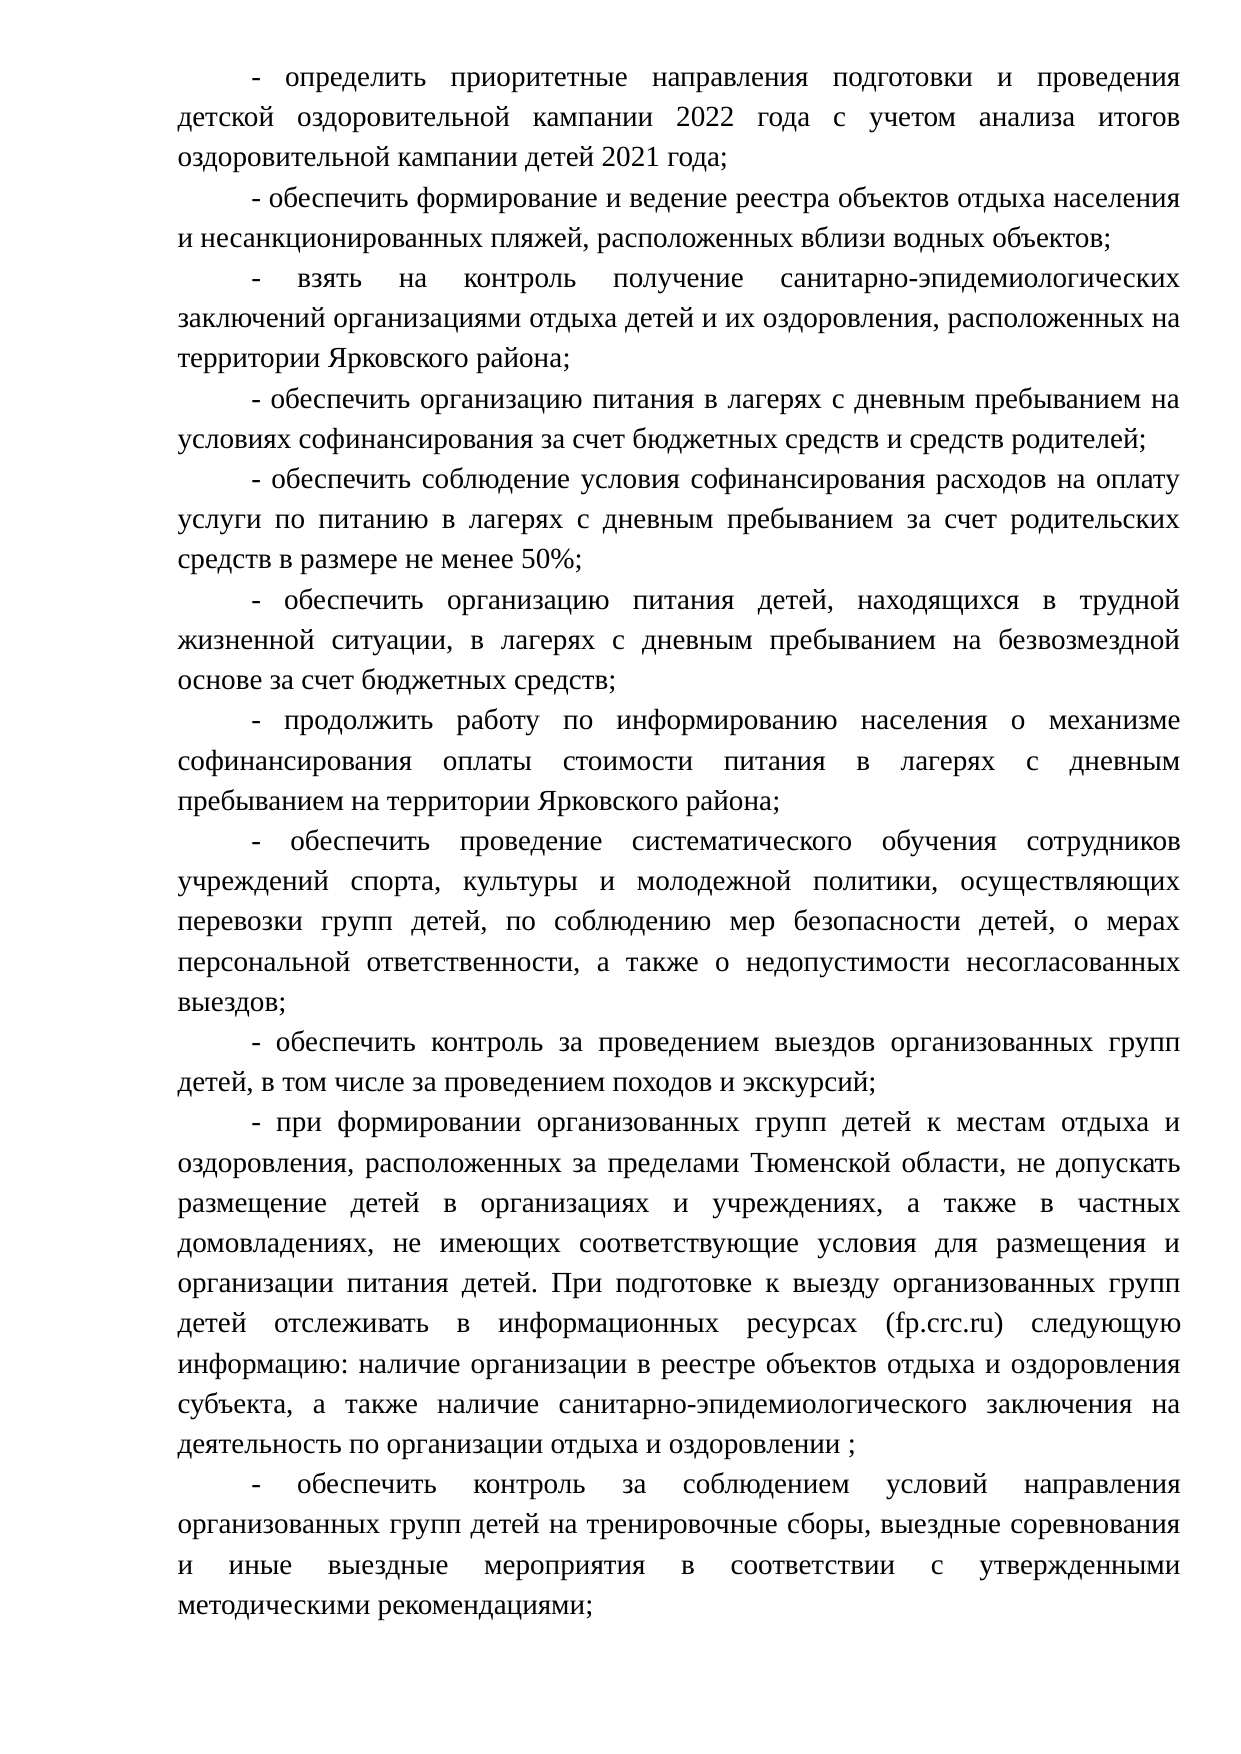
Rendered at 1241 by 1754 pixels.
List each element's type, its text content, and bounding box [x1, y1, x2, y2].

text - обеспечить контроль за проведением выездов организованных групп детей, в том числе за проведением походов и экскурсий; [177, 1024, 1181, 1098]
text - продолжить работу по информированию населения о механизме софинансирования оплаты стоимости питания в лагерях с дневным пребыванием на территории Ярковского района; [177, 702, 1181, 816]
text - обеспечить контроль за соблюдением условий направления организованных групп детей на тренировочные сборы, выездные соревнования и иные выездные мероприятия в соответствии с утвержденными методическими рекомендациями; [177, 1466, 1181, 1621]
text - обеспечить организацию питания детей, находящихся в трудной жизненной ситуации, в лагерях с дневным пребыванием на безвозмездной основе за счет бюджетных средств; [177, 582, 1181, 696]
text - обеспечить организацию питания в лагерях с дневным пребыванием на условиях софинансирования за счет бюджетных средств и средств родителей; [177, 381, 1181, 454]
text - обеспечить формирование и ведение реестра объектов отдыха населения и несанкционированных пляжей, расположенных вблизи водных объектов; [177, 180, 1181, 253]
text - взять на контроль получение санитарно-эпидемиологических заключений организациями отдыха детей и их оздоровления, расположенных на территории Ярковского района; [177, 260, 1181, 374]
text - обеспечить соблюдение условия софинансирования расходов на оплату услуги по питанию в лагерях с дневным пребыванием за счет родительских средств в размере не менее 50%; [177, 461, 1181, 575]
text - обеспечить проведение систематического обучения сотрудников учреждений спорта, культуры и молодежной политики, осуществляющих перевозки групп детей, по соблюдению мер безопасности детей, о мерах персональной ответственности, а также о недопустимости несогласованных выездов; [177, 823, 1181, 1017]
text - определить приоритетные направления подготовки и проведения детской оздоровительной кампании 2022 года с учетом анализа итогов оздоровительной кампании детей 2021 года; [177, 59, 1181, 173]
text - при формировании организованных групп детей к местам отдыха и оздоровления, расположенных за пределами Тюменской области, не допускать размещение детей в организациях и учреждениях, а также в частных домовладениях, не имеющих соответствующие условия для размещения и организации питания детей. При подготовке к выезду организованных групп детей отслеживать в информационных ресурсах (fp.crc.ru) следующую информацию: наличие организации в реестре объектов отдыха и оздоровления субъекта, а также наличие санитарно-эпидемиологического заключения на деятельность по организации отдыха и оздоровлении ; [177, 1104, 1181, 1460]
